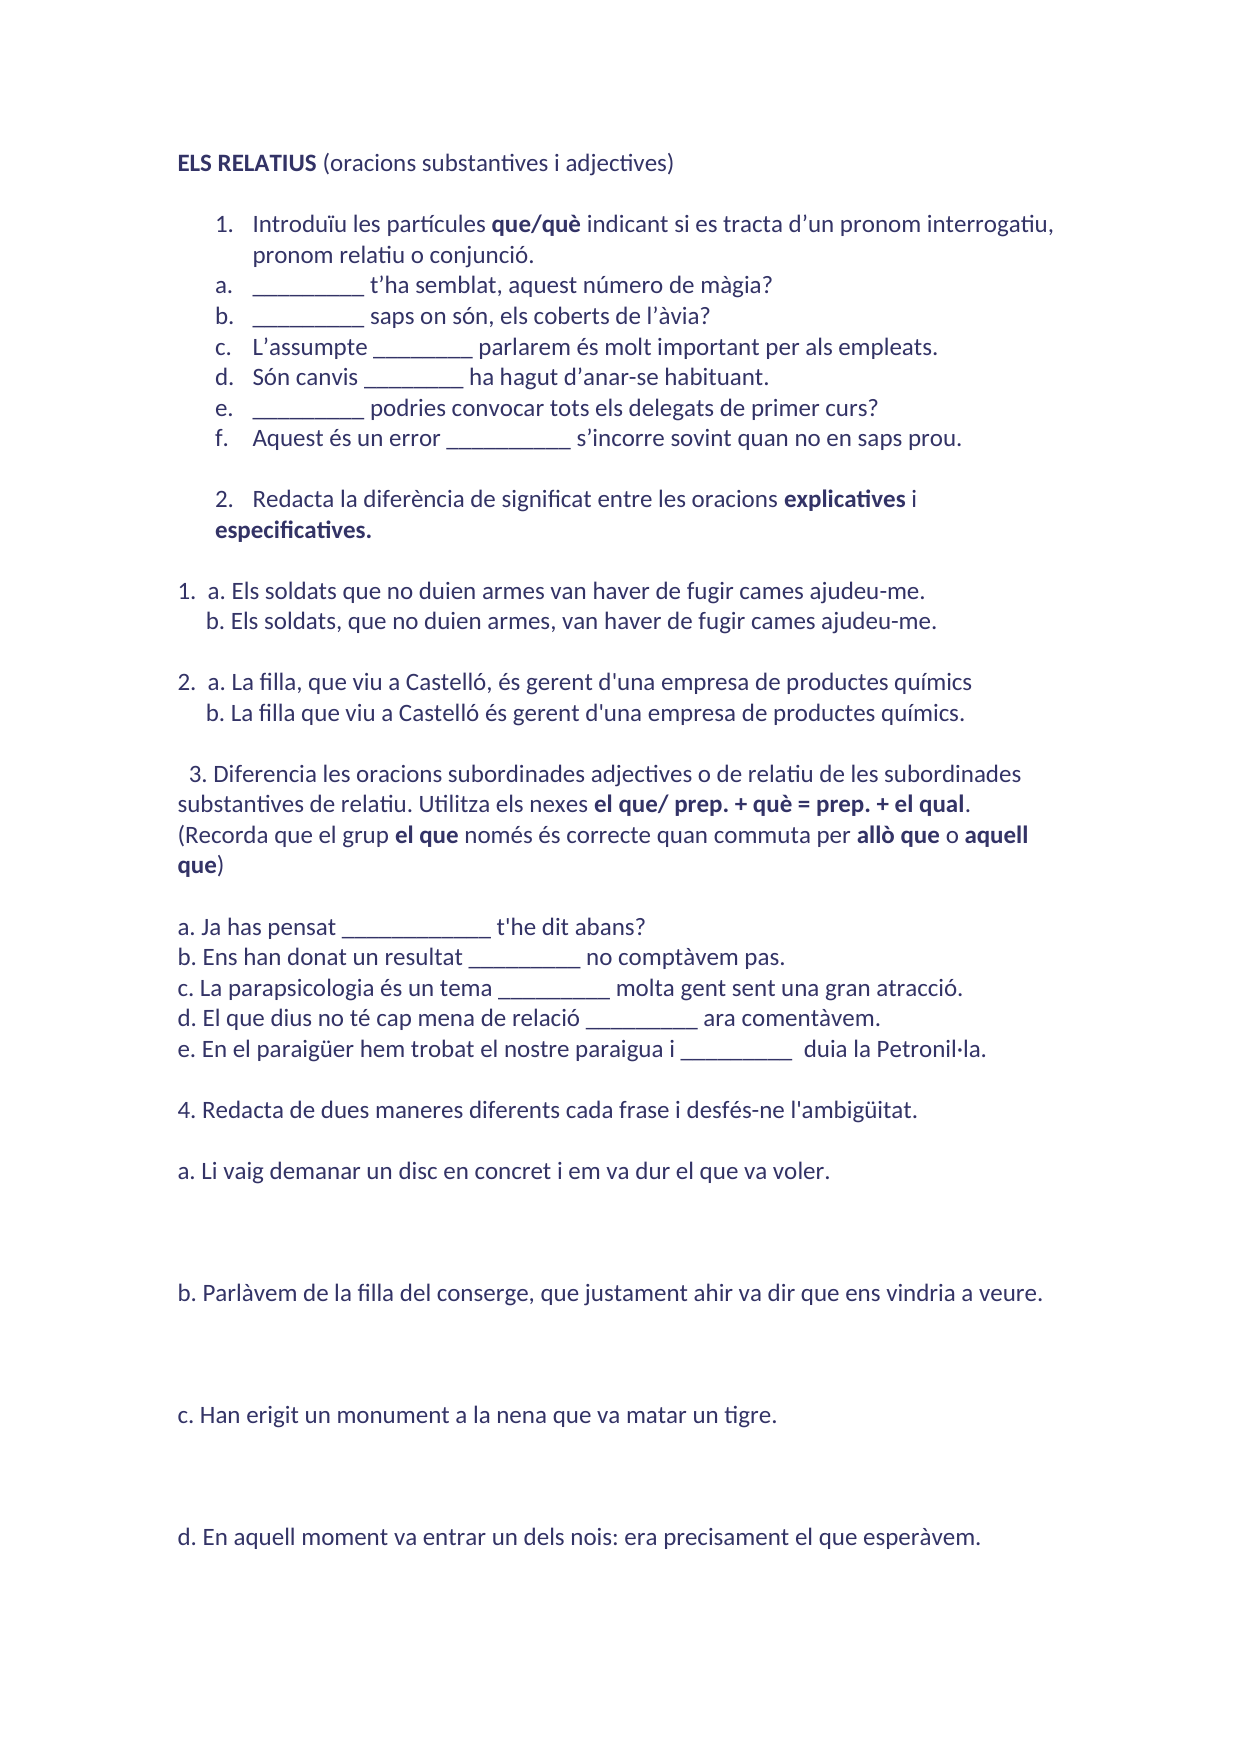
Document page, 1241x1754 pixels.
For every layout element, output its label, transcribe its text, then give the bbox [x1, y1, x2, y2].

list (Recorda que el grup el que només és correcte quan commuta per allò que o aquell que) [177, 819, 1063, 880]
list Són canvis ________ ha hagut d’anar-se habituant. [215, 361, 1063, 392]
text 4. Redacta de dues maneres diferents cada frase i desfés-ne l'ambigüitat. [177, 1094, 1063, 1124]
text b. Parlàvem de la filla del conserge, que justament ahir va dir que ens vindria a veure. [177, 1277, 1063, 1307]
list L’assumpte ________ parlarem és molt important per als empleats. [215, 331, 1063, 361]
list Introduïu les partícules que/què indicant si es tracta d’un pronom interrogatiu, pronom relatiu o conjunció. [215, 209, 1063, 270]
text b. Ens han donat un resultat _________ no comptàvem pas. [177, 941, 1063, 972]
list Aquest és un error __________ s’incorre sovint quan no en saps prou. [215, 422, 1063, 453]
list _________ t’ha semblat, aquest número de màgia? [215, 270, 1063, 300]
text d. El que dius no té cap mena de relació _________ ara comentàvem. [177, 1002, 1063, 1033]
list 1. a. Els soldats que no duien armes van haver de fugir cames ajudeu-me. [177, 575, 1063, 605]
text a. Ja has pensat ____________ t'he dit abans? [177, 911, 1063, 941]
text d. En aquell moment va entrar un dels nois: era precisament el que esperàvem. [177, 1521, 1063, 1552]
text ELS RELATIUS (oracions substantives i adjectives) [177, 148, 1063, 178]
list 2. a. La filla, que viu a Castelló, és gerent d'una empresa de productes químics [177, 666, 1063, 697]
list 3. Diferencia les oracions subordinades adjectives o de relatiu de les subordinades substantives de relatiu. Utilitza els nexes el que/ prep. + què = prep. + el qual. [177, 758, 1063, 819]
text b. Els soldats, que no duien armes, van haver de fugir cames ajudeu-me. [177, 605, 1063, 636]
text c. La parapsicologia és un tema _________ molta gent sent una gran atracció. [177, 972, 1063, 1002]
list Redacta la diferència de significat entre les oracions explicatives i especificatives. [215, 483, 1063, 544]
text a. Li vaig demanar un disc en concret i em va dur el que va voler. [177, 1155, 1063, 1185]
list b. La filla que viu a Castelló és gerent d'una empresa de productes químics. [177, 697, 1063, 727]
text e. En el paraigüer hem trobat el nostre paraigua i _________ duia la Petronil·la. [177, 1033, 1063, 1063]
list _________ podries convocar tots els delegats de primer curs? [215, 392, 1063, 422]
list _________ saps on són, els coberts de l’àvia? [215, 300, 1063, 331]
text c. Han erigit un monument a la nena que va matar un tigre. [177, 1399, 1063, 1429]
